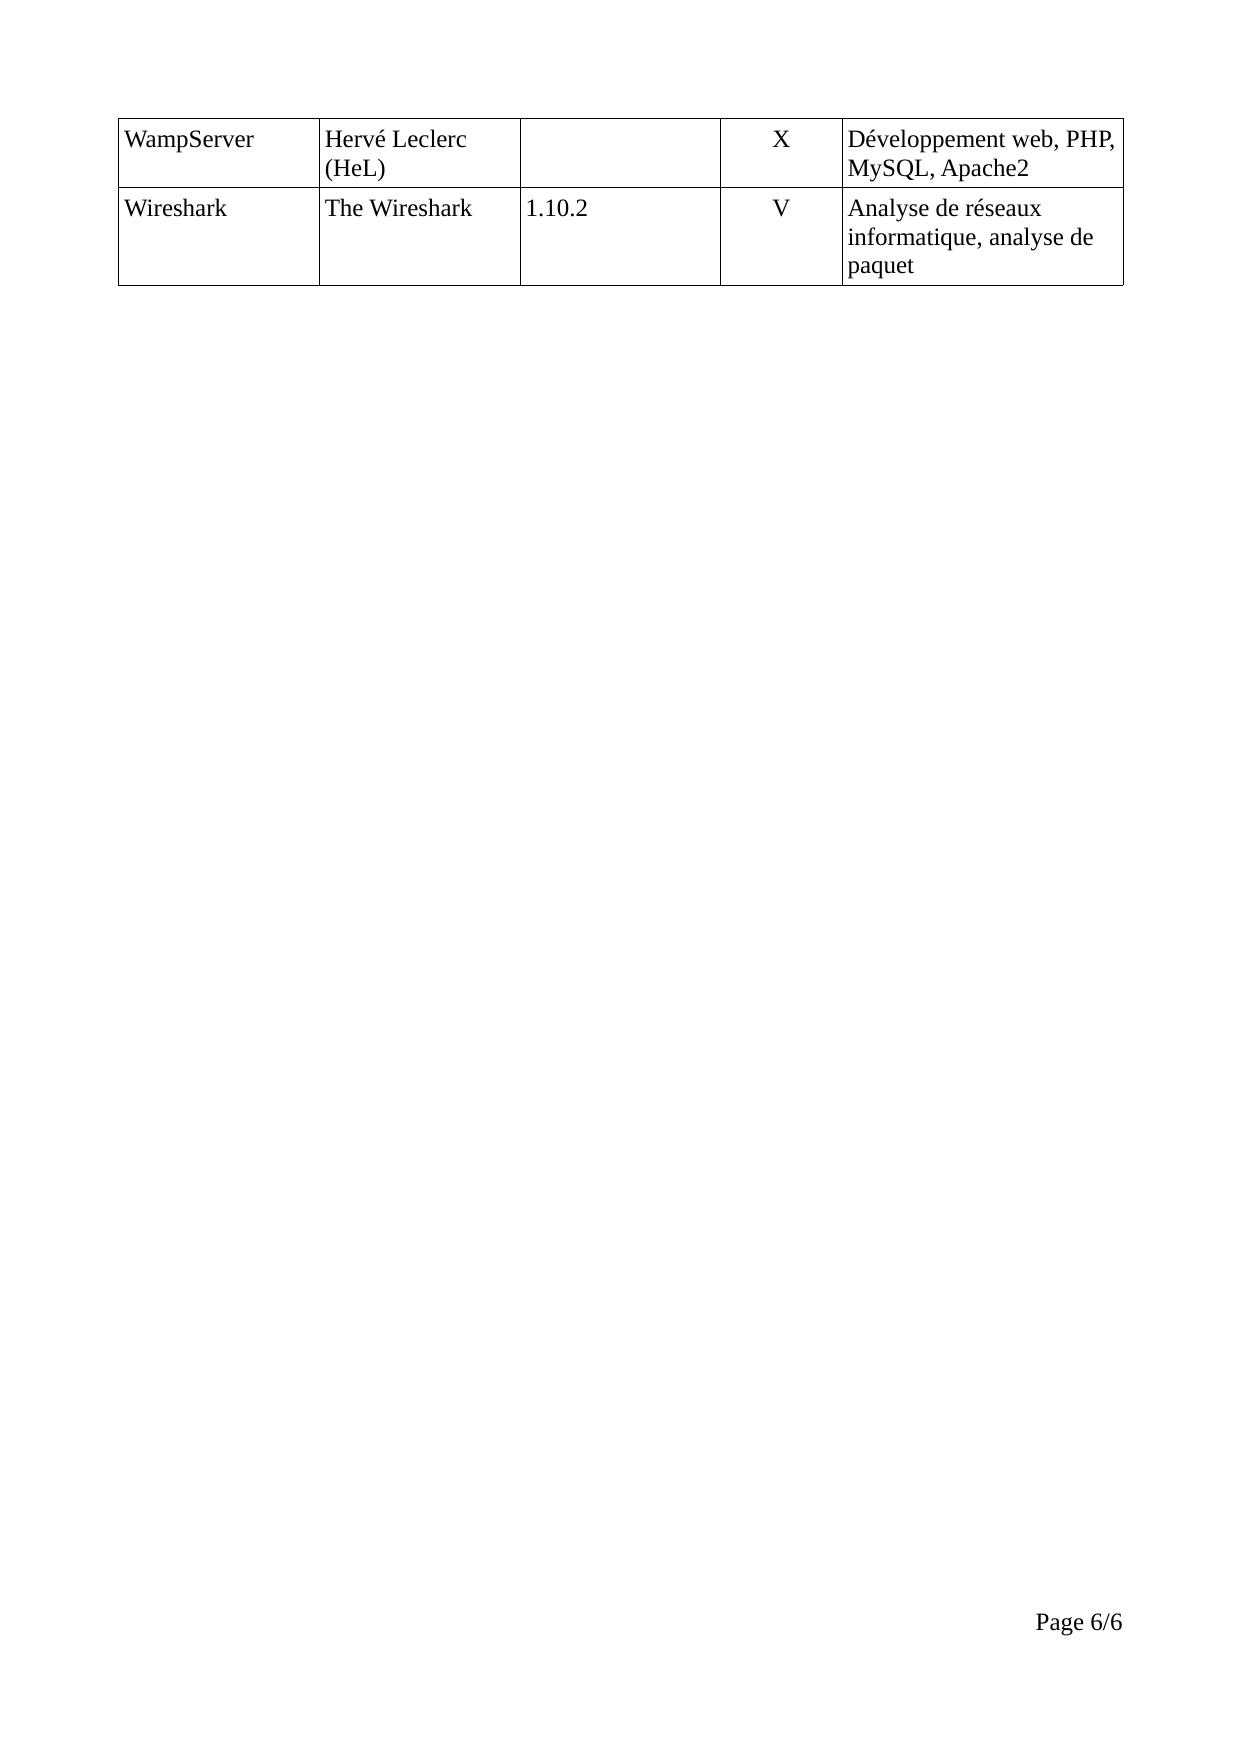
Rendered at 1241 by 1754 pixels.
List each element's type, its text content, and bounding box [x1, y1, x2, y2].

table_cell X [721, 119, 842, 187]
table_cell Développement web, PHP, MySQL, Apache2 [843, 119, 1123, 187]
table_cell Analyse de réseaux informatique, analyse de paquet [843, 188, 1123, 285]
table_cell 1.10.2 [521, 188, 720, 285]
table_cell [521, 119, 720, 187]
table_cell Wireshark [119, 188, 319, 285]
table_cell Hervé Leclerc (HeL) [320, 119, 520, 187]
table_cell V [721, 188, 842, 285]
table_cell The Wireshark [320, 188, 520, 285]
table_cell WampServer [119, 119, 319, 187]
